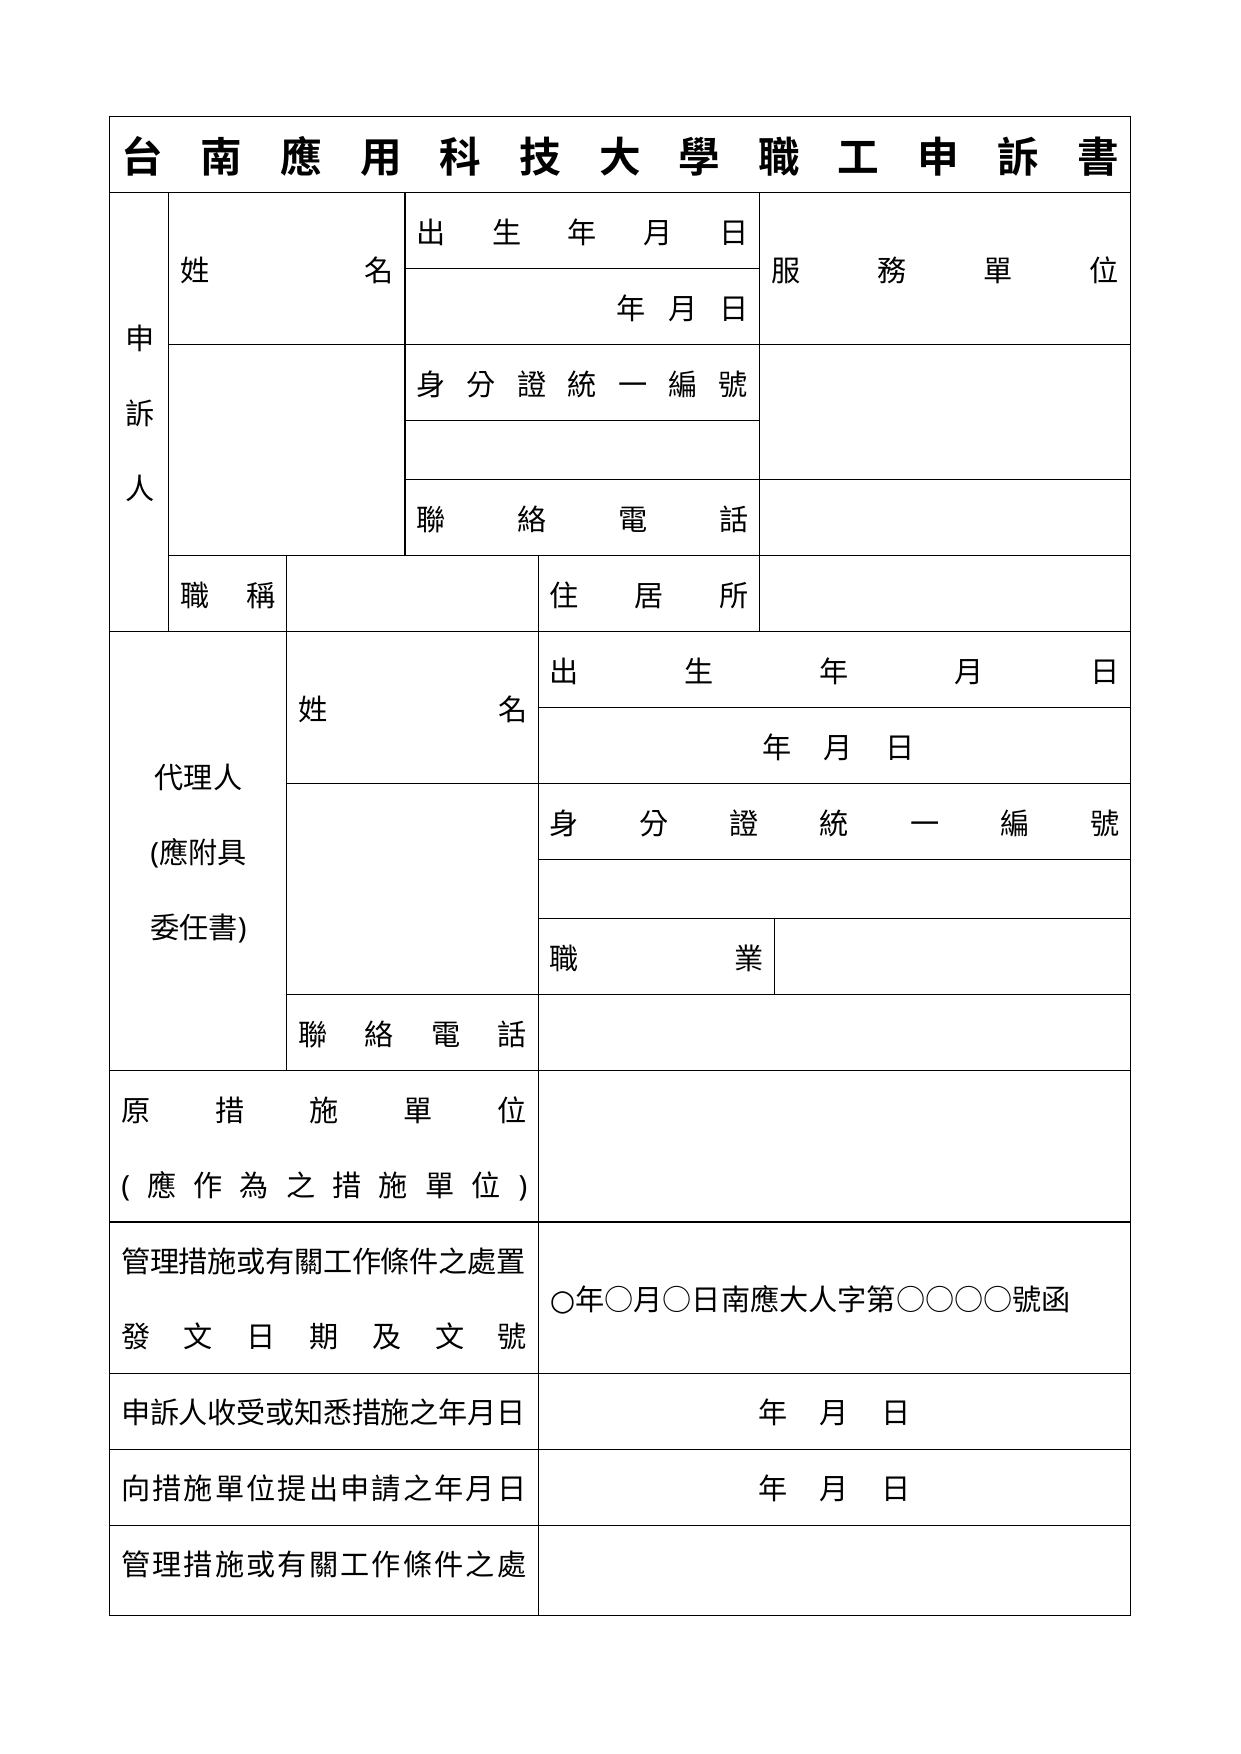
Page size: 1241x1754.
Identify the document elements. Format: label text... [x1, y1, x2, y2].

table_cell [287, 784, 538, 994]
table_cell 年 月 日 [539, 1374, 1130, 1448]
table_cell [539, 1071, 1130, 1221]
table_cell 年 月 日 [539, 1450, 1130, 1524]
table_cell 職稱 [169, 556, 286, 631]
table_cell [406, 421, 759, 479]
table_cell 身分證統一編號 [406, 345, 759, 420]
table_cell 管理措施或有關工作條件之處置發文日期及文號 [110, 1223, 538, 1372]
table_cell 身分證統一編號 [539, 784, 1130, 859]
table_cell [539, 860, 1130, 918]
table_cell [775, 919, 1130, 994]
table_cell 住居所 [539, 556, 759, 631]
table_header 台南應用科技大學職工申訴書 [110, 117, 1130, 192]
table_cell 年月日 [406, 269, 759, 344]
table_cell 出生年月日 [406, 193, 759, 268]
table_cell [539, 995, 1130, 1070]
table_cell [169, 345, 404, 555]
table_cell 職業 [539, 919, 774, 994]
table_cell 向措施單位提出申請之年月日 [110, 1450, 538, 1524]
table_cell 姓名 [287, 632, 538, 783]
table_cell 出生年月日 [539, 632, 1130, 707]
table_cell [760, 480, 1130, 555]
table_cell 服務單位 [760, 193, 1130, 344]
table_cell 原措施單位 (應作為之措施單位) [110, 1071, 538, 1221]
table_cell 聯絡電話 [287, 995, 538, 1070]
table_cell ○年○月○日南應大人字第○○○○號函 [539, 1223, 1130, 1372]
table_cell 管理措施或有關工作條件之處 [110, 1526, 538, 1615]
table_cell 年 月 日 [539, 708, 1130, 783]
table_cell [287, 556, 538, 631]
table_cell [760, 556, 1130, 631]
table_cell 代理人 (應附具 委任書) [110, 632, 286, 1070]
table_cell [539, 1526, 1130, 1615]
table_cell 姓名 [169, 193, 404, 344]
table_cell [760, 345, 1130, 479]
table_cell 聯絡電話 [406, 480, 759, 555]
table_cell 申 訴 人 [110, 193, 168, 631]
table_cell 申訴人收受或知悉措施之年月日 [110, 1374, 538, 1448]
